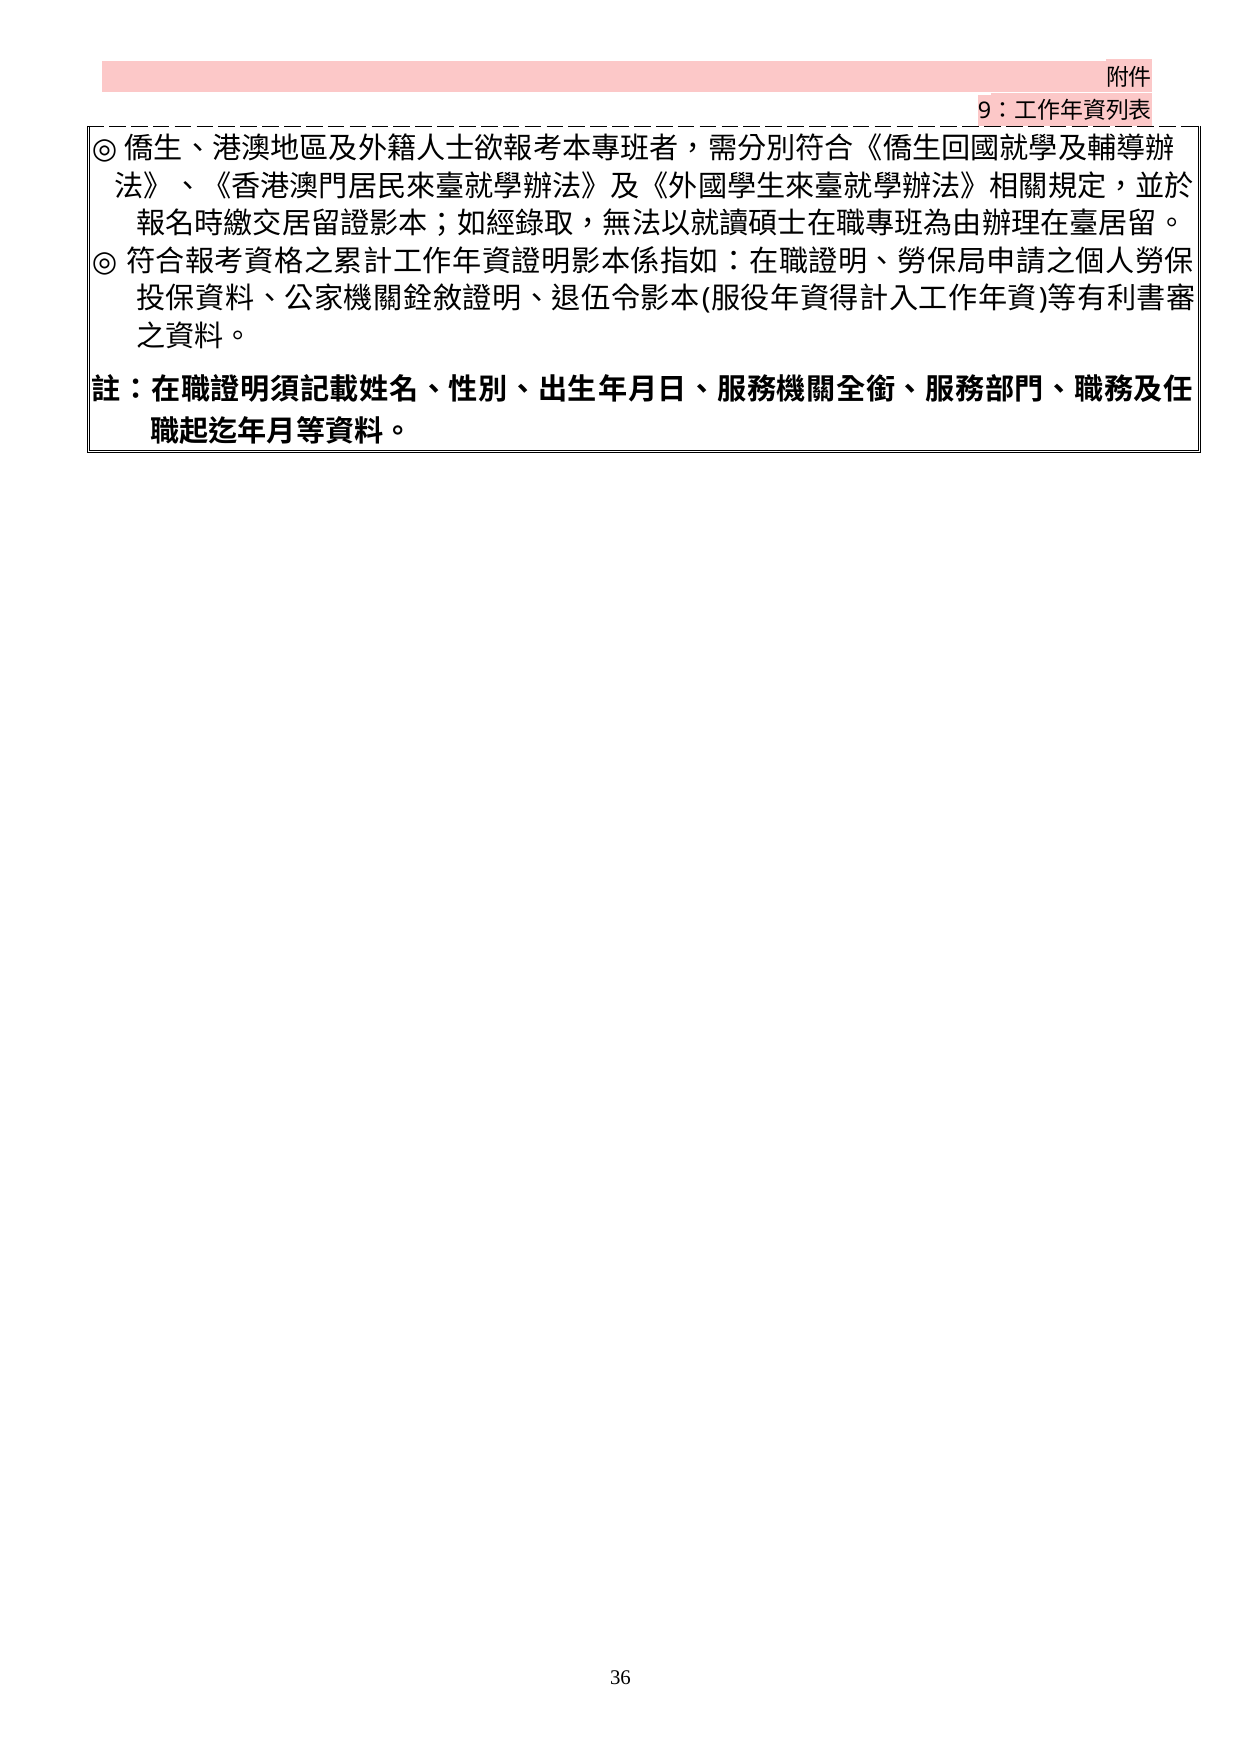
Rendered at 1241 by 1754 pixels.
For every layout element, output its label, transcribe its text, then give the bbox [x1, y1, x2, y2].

table_cell ◎ 僑生、港澳地區及外籍人士欲報考本專班者，需分別符合《僑生回國就學及輔導辦 法》、《香港澳門居民來臺就學辦法》及《外國學生來臺就學辦法》相關規定，並於報名時繳交居留證影本；如經錄取，無法以就讀碩士在職專班為由辦理在臺居留。 ◎ 符合報考資格之累計工作年資證明影本係指如：在職證明、勞保局申請之個人勞保投保資料、公家機關銓敘證明、退伍令影本(服役年資得計入工作年資)等有利書審之資料。 註：在職證明須記載姓名、性別、出生年月日、服務機關全銜、服務部門、職務及任職起迄年月等資料。 [90, 126, 1198, 450]
